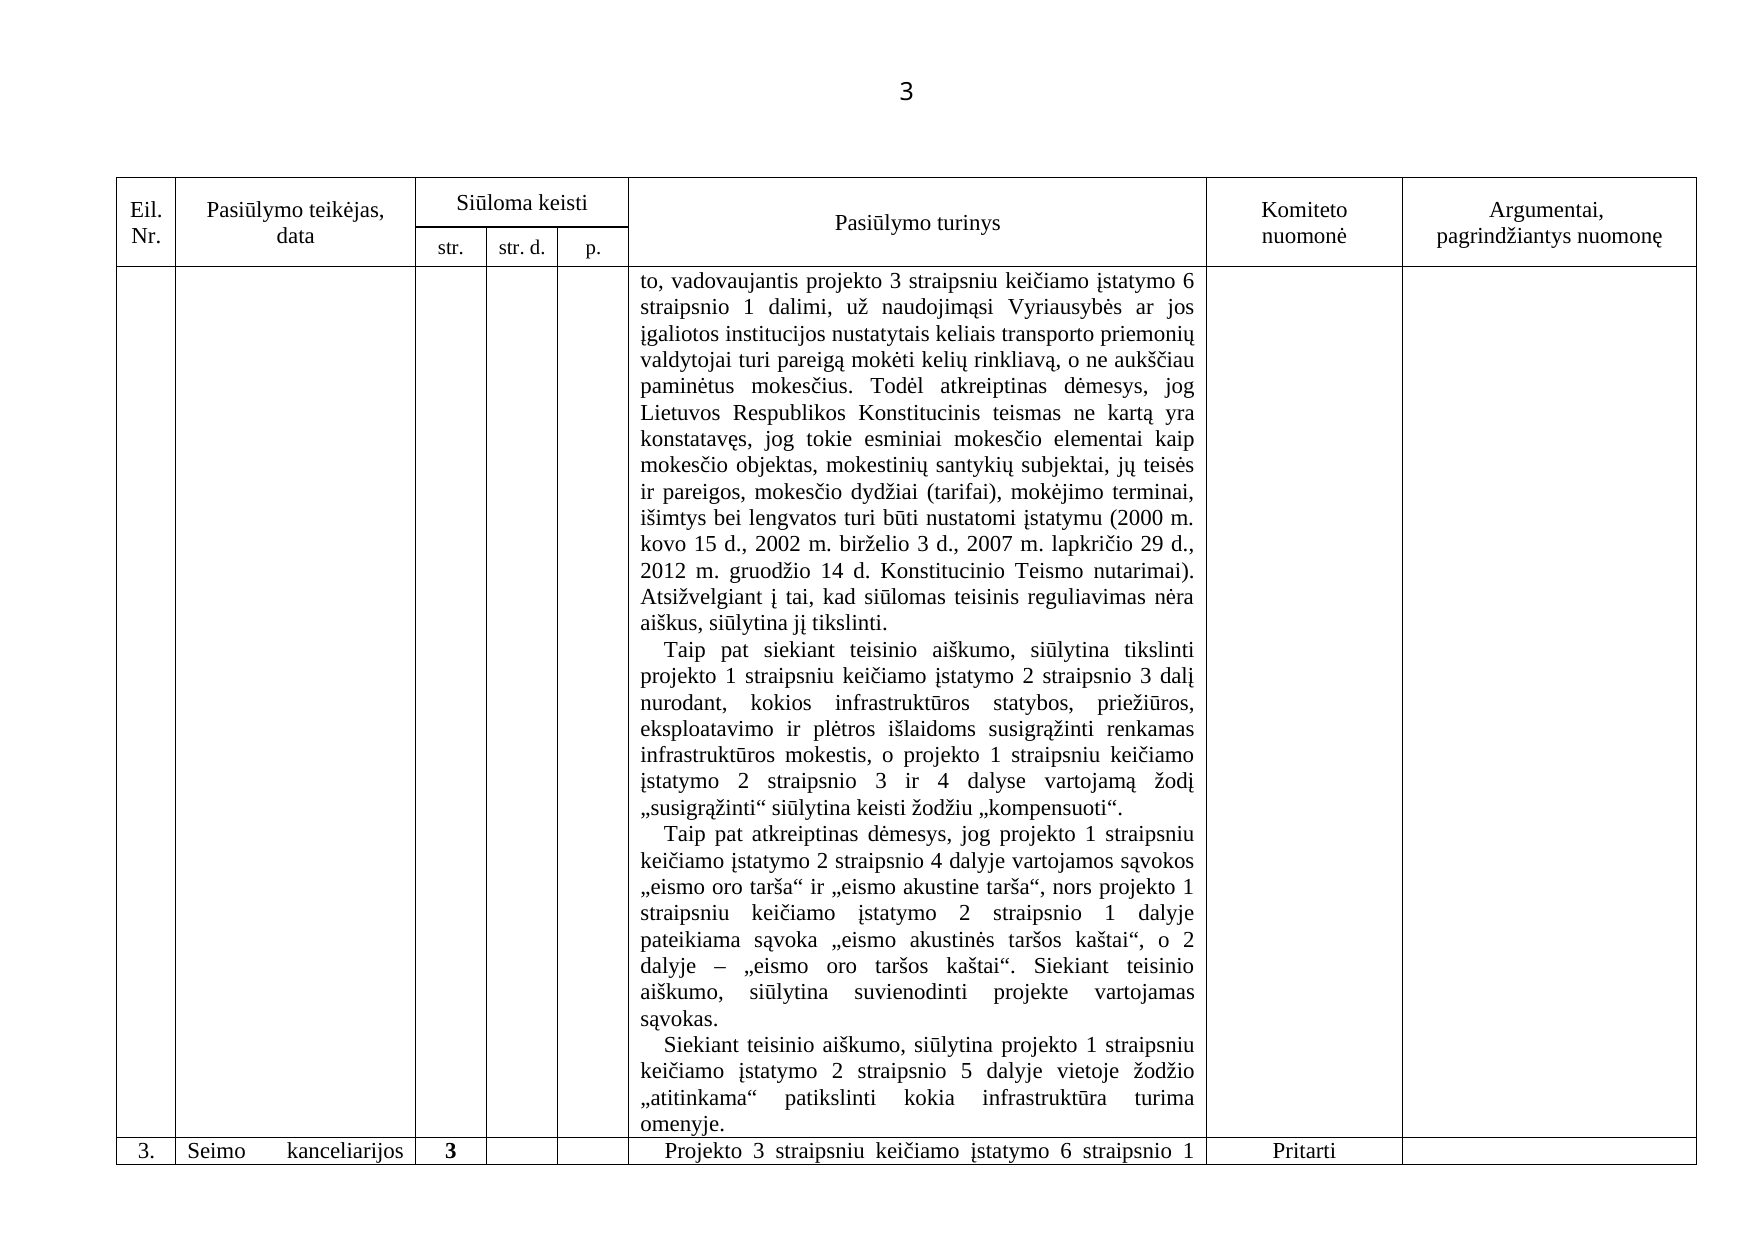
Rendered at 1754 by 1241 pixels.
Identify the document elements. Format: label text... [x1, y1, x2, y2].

table_header Siūloma keisti [416, 178, 628, 226]
table_cell Pritarti [1207, 1138, 1402, 1164]
table_cell 3 [416, 1138, 486, 1164]
table_cell [1207, 267, 1402, 1137]
table_cell to, vadovaujantis projekto 3 straipsniu keičiamo įstatymo 6 straipsnio 1 dalimi, už naudojimąsi Vyriausybės ar jos įgaliotos institucijos nustatytais keliais transporto priemonių valdytojai turi pareigą mokėti kelių rinkliavą, o ne aukščiau paminėtus mokesčius. Todėl atkreiptinas dėmesys, jog Lietuvos Respublikos Konstitucinis teismas ne kartą yra konstatavęs, jog tokie esminiai mokesčio elementai kaip mokesčio objektas, mokestinių santykių subjektai, jų teisės ir pareigos, mokesčio dydžiai (tarifai), mokėjimo terminai, išimtys bei lengvatos turi būti nustatomi įstatymu (2000 m. kovo 15 d., 2002 m. birželio 3 d., 2007 m. lapkričio 29 d., 2012 m. gruodžio 14 d. Konstitucinio Teismo nutarimai). Atsižvelgiant į tai, kad siūlomas teisinis reguliavimas nėra aiškus, siūlytina jį tikslinti. Taip pat siekiant teisinio aiškumo, siūlytina tikslinti projekto 1 straipsniu keičiamo įstatymo 2 straipsnio 3 dalį nurodant, kokios infrastruktūros statybos, priežiūros, eksploatavimo ir plėtros išlaidoms susigrąžinti renkamas infrastruktūros mokestis, o projekto 1 straipsniu keičiamo įstatymo 2 straipsnio 3 ir 4 dalyse vartojamą žodį „susigrąžinti“ siūlytina keisti žodžiu „kompensuoti“. Taip pat atkreiptinas dėmesys, jog projekto 1 straipsniu keičiamo įstatymo 2 straipsnio 4 dalyje vartojamos sąvokos „eismo oro tarša“ ir „eismo akustine tarša“, nors projekto 1 straipsniu keičiamo įstatymo 2 straipsnio 1 dalyje pateikiama sąvoka „eismo akustinės taršos kaštai“, o 2 dalyje – „eismo oro taršos kaštai“. Siekiant teisinio aiškumo, siūlytina suvienodinti projekte vartojamas sąvokas. Siekiant teisinio aiškumo, siūlytina projekto 1 straipsniu keičiamo įstatymo 2 straipsnio 5 dalyje vietoje žodžio „atitinkama“ patikslinti kokia infrastruktūra turima omenyje. [629, 267, 1206, 1137]
table_cell [558, 1138, 628, 1164]
table_cell str. [416, 228, 486, 266]
table_cell [487, 267, 557, 1137]
table_cell 3. [117, 1138, 175, 1164]
table_cell Projekto 3 straipsniu keičiamo įstatymo 6 straipsnio 1 [629, 1138, 1206, 1164]
table_cell [176, 267, 415, 1137]
table_cell [558, 267, 628, 1137]
table_cell Seimo kanceliarijos [176, 1138, 415, 1164]
table_header Pasiūlymo turinys [629, 178, 1206, 266]
table_header Argumentai, pagrindžiantys nuomonę [1403, 178, 1696, 266]
table_header Pasiūlymo teikėjas, data [176, 178, 415, 266]
table_cell p. [558, 228, 628, 266]
table_header Komiteto nuomonė [1207, 178, 1402, 266]
table_header Eil. Nr. [117, 178, 175, 266]
table_cell [487, 1138, 557, 1164]
table_cell str. d. [487, 228, 557, 266]
table_cell [416, 267, 486, 1137]
table_cell [1403, 1138, 1696, 1164]
table_cell [1403, 267, 1696, 1137]
table_cell [117, 267, 175, 1137]
